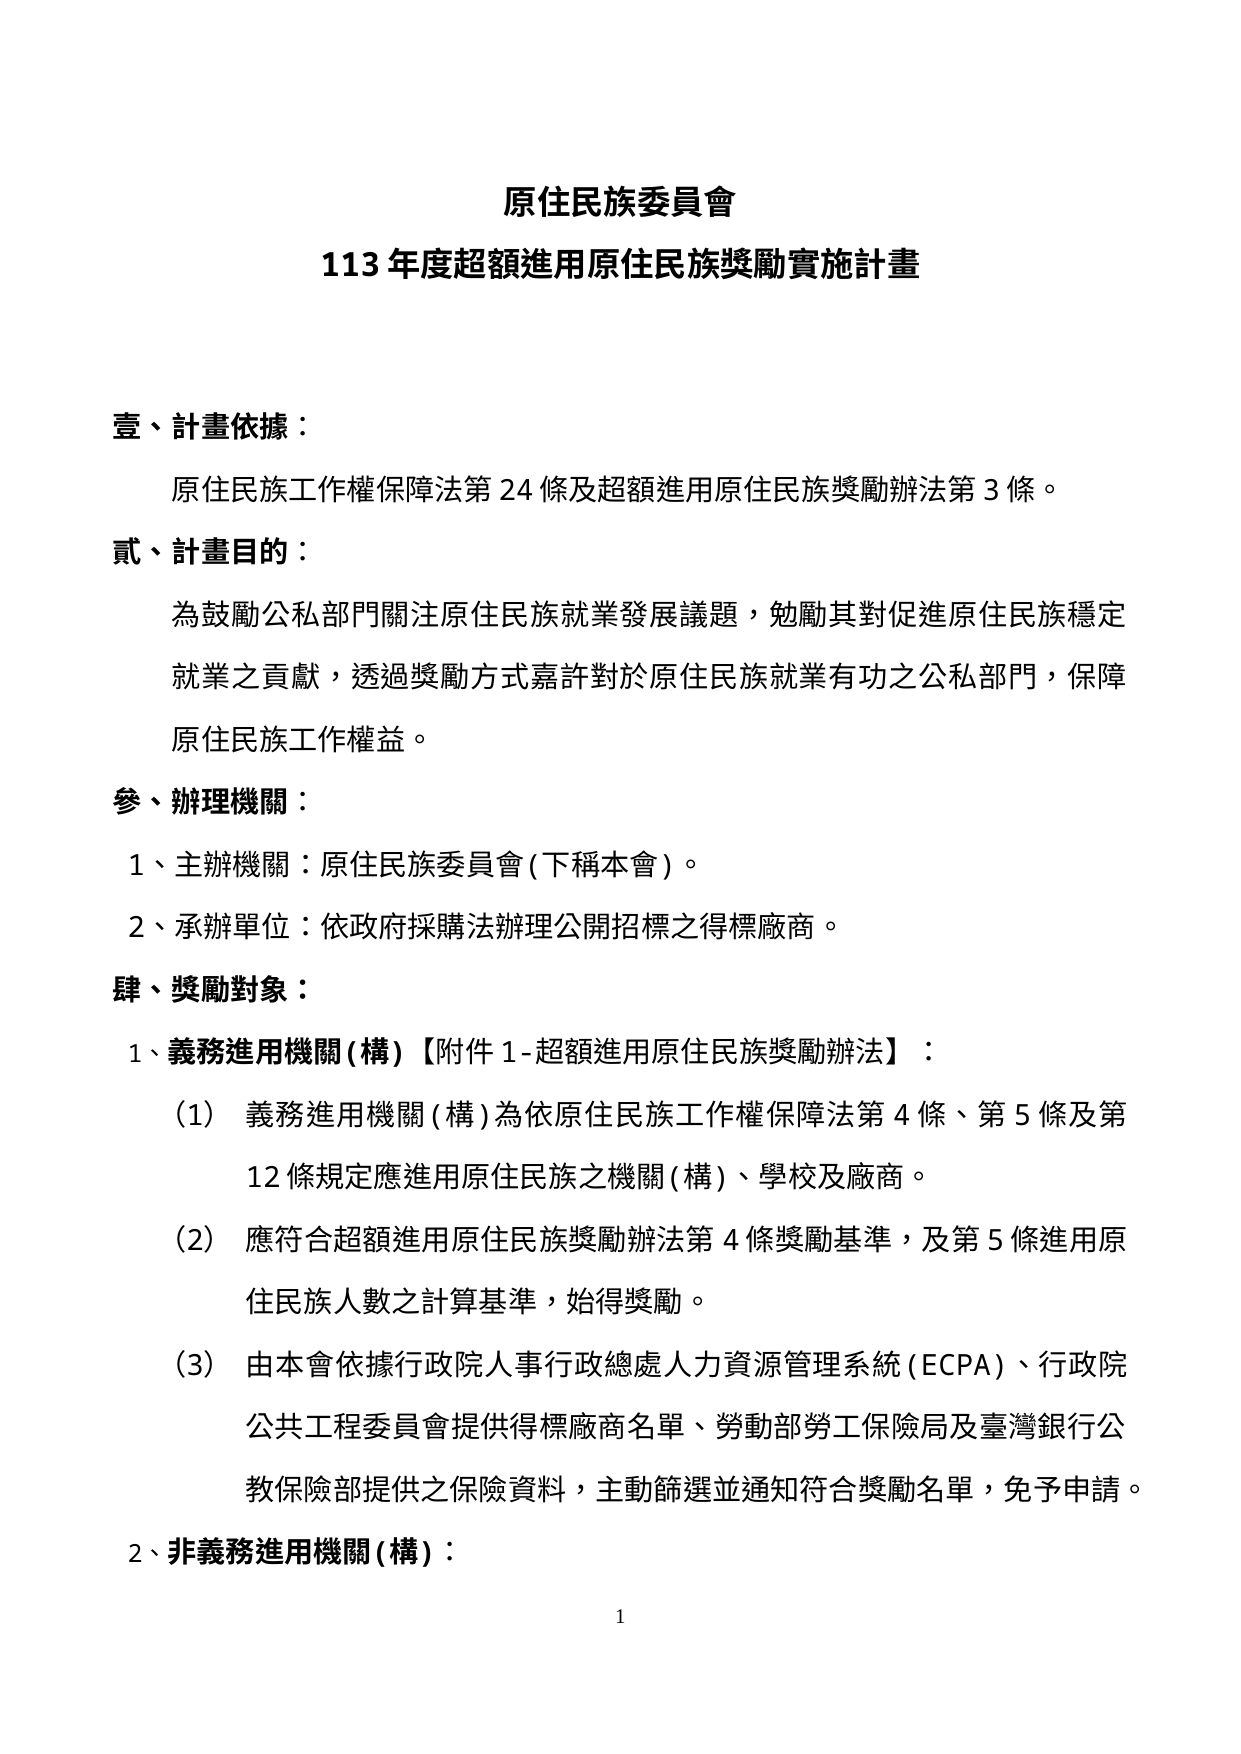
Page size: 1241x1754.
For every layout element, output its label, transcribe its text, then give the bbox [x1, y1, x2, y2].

list 應符合超額進用原住民族獎勵辦法第4條獎勵基準，及第5條進用原住民族人數之計算基準，始得獎勵。 [157, 1196, 1128, 1321]
list 獎勵對象： [112, 946, 1128, 1008]
list 非義務進用機關(構)： [127, 1508, 1128, 1571]
text 113年度超額進用原住民族獎勵實施計畫 [112, 221, 1128, 283]
list 義務進用機關(構)為依原住民族工作權保障法第4條、第5條及第12條規定應進用原住民族之機關(構)、學校及廠商。 [157, 1071, 1128, 1196]
list 計畫依據： [112, 383, 1128, 446]
text 為鼓勵公私部門關注原住民族就業發展議題，勉勵其對促進原住民族穩定就業之貢獻，透過獎勵方式嘉許對於原住民族就業有功之公私部門，保障原住民族工作權益。 [172, 571, 1128, 758]
list 義務進用機關(構)【附件1-超額進用原住民族獎勵辦法】： [127, 1008, 1128, 1071]
list 辦理機關： [112, 758, 1128, 821]
list 由本會依據行政院人事行政總處人力資源管理系統(ECPA)、行政院公共工程委員會提供得標廠商名單、勞動部勞工保險局及臺灣銀行公教保險部提供之保險資料，主動篩選並通知符合獎勵名單，免予申請。 [157, 1321, 1128, 1508]
list 承辦單位：依政府採購法辦理公開招標之得標廠商。 [127, 883, 1128, 946]
text 原住民族委員會 [112, 158, 1128, 221]
list 主辦機關：原住民族委員會(下稱本會)。 [127, 821, 1128, 883]
text 原住民族工作權保障法第24條及超額進用原住民族獎勵辦法第3條。 [172, 446, 1128, 508]
list 計畫目的： [112, 508, 1128, 571]
